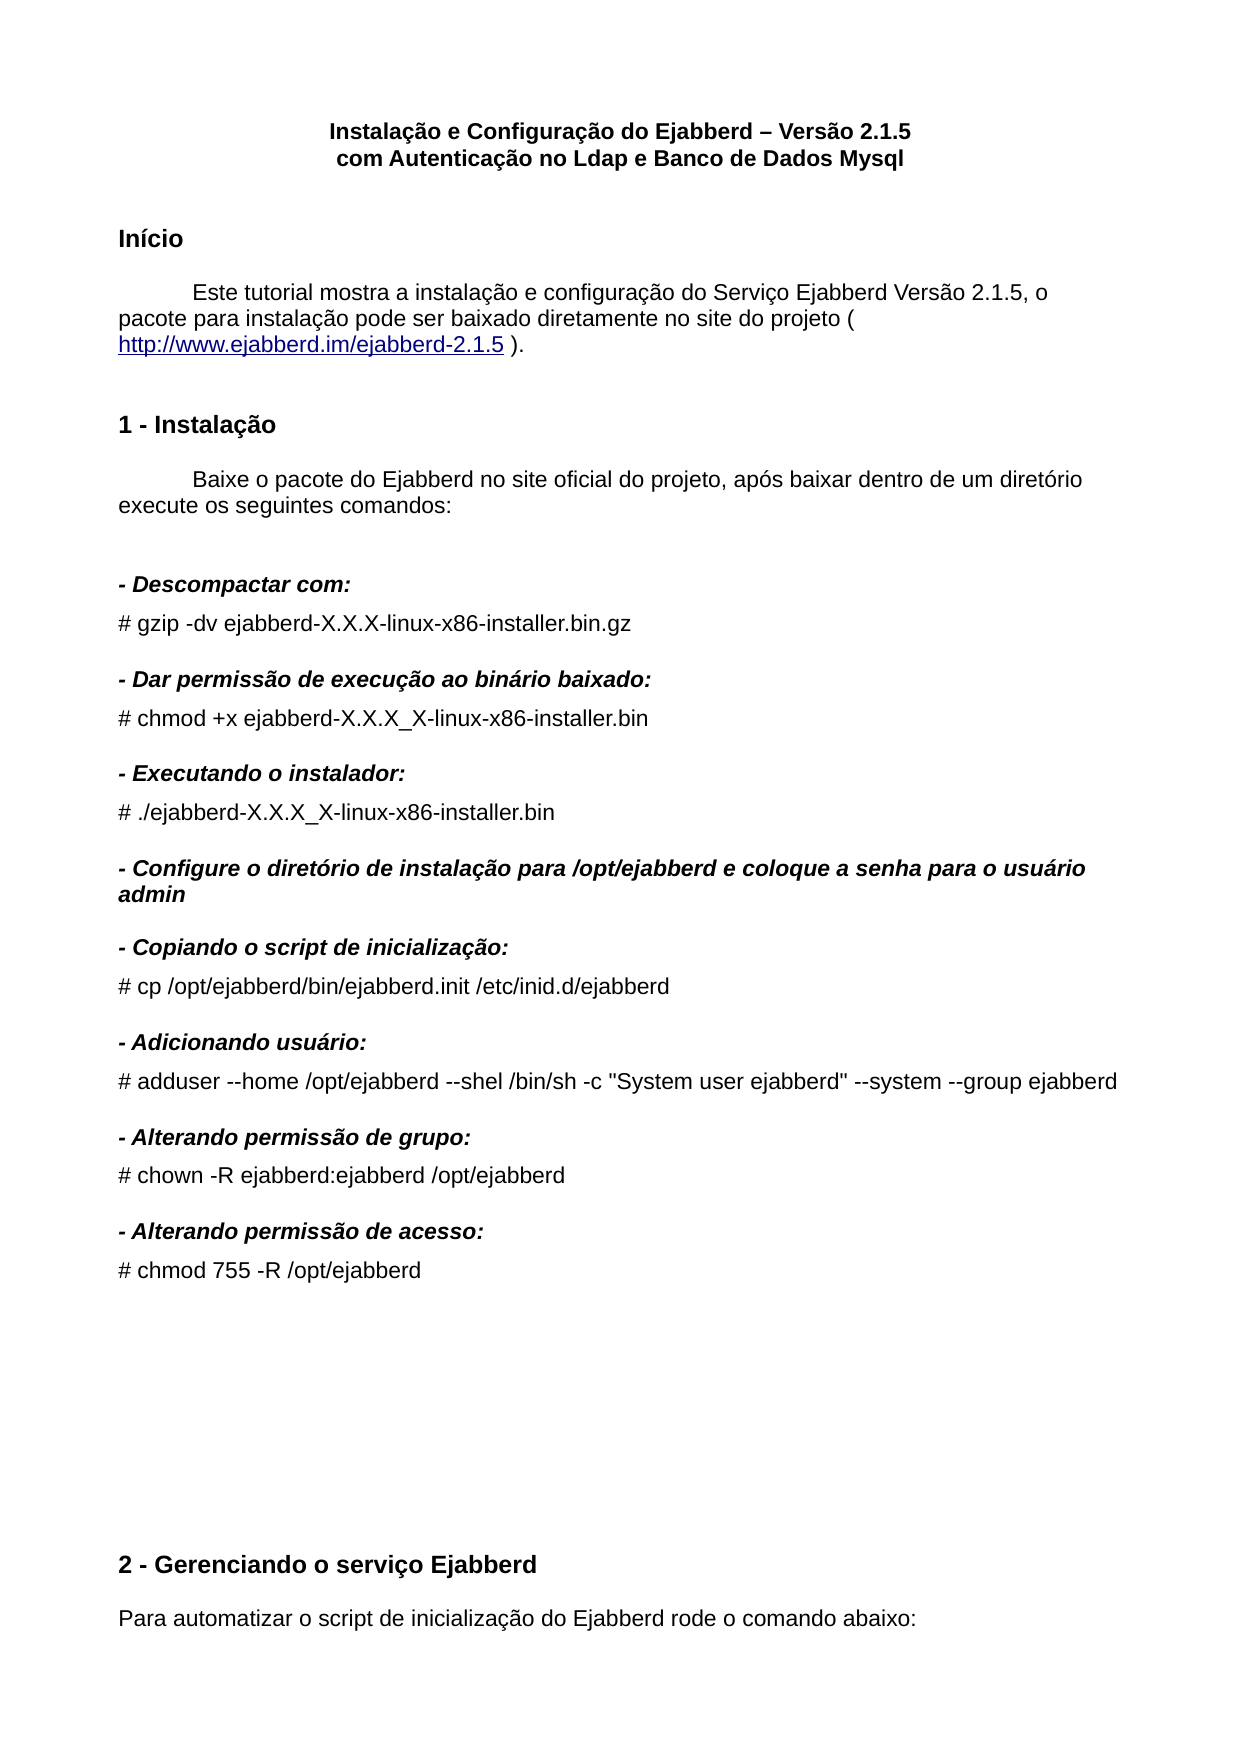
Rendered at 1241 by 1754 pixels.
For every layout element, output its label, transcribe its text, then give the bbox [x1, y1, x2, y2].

text # adduser --home /opt/ejabberd --shel /bin/sh -c "System user ejabberd" --system --group ejabberd [118, 1068, 1122, 1094]
text 1 - Instalação [118, 410, 1122, 439]
text # chmod 755 -R /opt/ejabberd [118, 1257, 1122, 1283]
text # chown -R ejabberd:ejabberd /opt/ejabberd [118, 1162, 1122, 1189]
text - Alterando permissão de grupo: [118, 1123, 1122, 1150]
text # chmod +x ejabberd-X.X.X_X-linux-x86-installer.bin [118, 704, 1122, 731]
text - Configure o diretório de instalação para /opt/ejabberd e coloque a senha para o usuário admin - Copiando o script de inicialização: [118, 855, 1122, 960]
text # gzip -dv ejabberd-X.X.X-linux-x86-installer.bin.gz [118, 610, 1122, 636]
text com Autenticação no Ldap e Banco de Dados Mysql [118, 144, 1122, 171]
text Para automatizar o script de inicialização do Ejabberd rode o comando abaixo: [118, 1605, 1122, 1631]
text 2 - Gerenciando o serviço Ejabberd [118, 1550, 1122, 1579]
text - Adicionando usuário: [118, 1029, 1122, 1055]
text # ./ejabberd-X.X.X_X-linux-x86-installer.bin [118, 799, 1122, 826]
text - Descompactar com: [118, 571, 1122, 597]
text Início [118, 223, 1122, 252]
text - Executando o instalador: [118, 760, 1122, 787]
text Baixe o pacote do Ejabberd no site oficial do projeto, após baixar dentro de um diretório execute os seguintes comandos: [118, 466, 1122, 518]
text Este tutorial mostra a instalação e configuração do Serviço Ejabberd Versão 2.1.5, o pacote para instalação pode ser baixado diretamente no site do projeto ( http://www.ejabberd.im/ejabberd-2.1.5 ). [118, 279, 1122, 358]
text Instalação e Configuração do Ejabberd – Versão 2.1.5 [118, 118, 1122, 144]
text - Dar permissão de execução ao binário baixado: [118, 666, 1122, 692]
text - Alterando permissão de acesso: [118, 1218, 1122, 1244]
text # cp /opt/ejabberd/bin/ejabberd.init /etc/inid.d/ejabberd [118, 973, 1122, 999]
